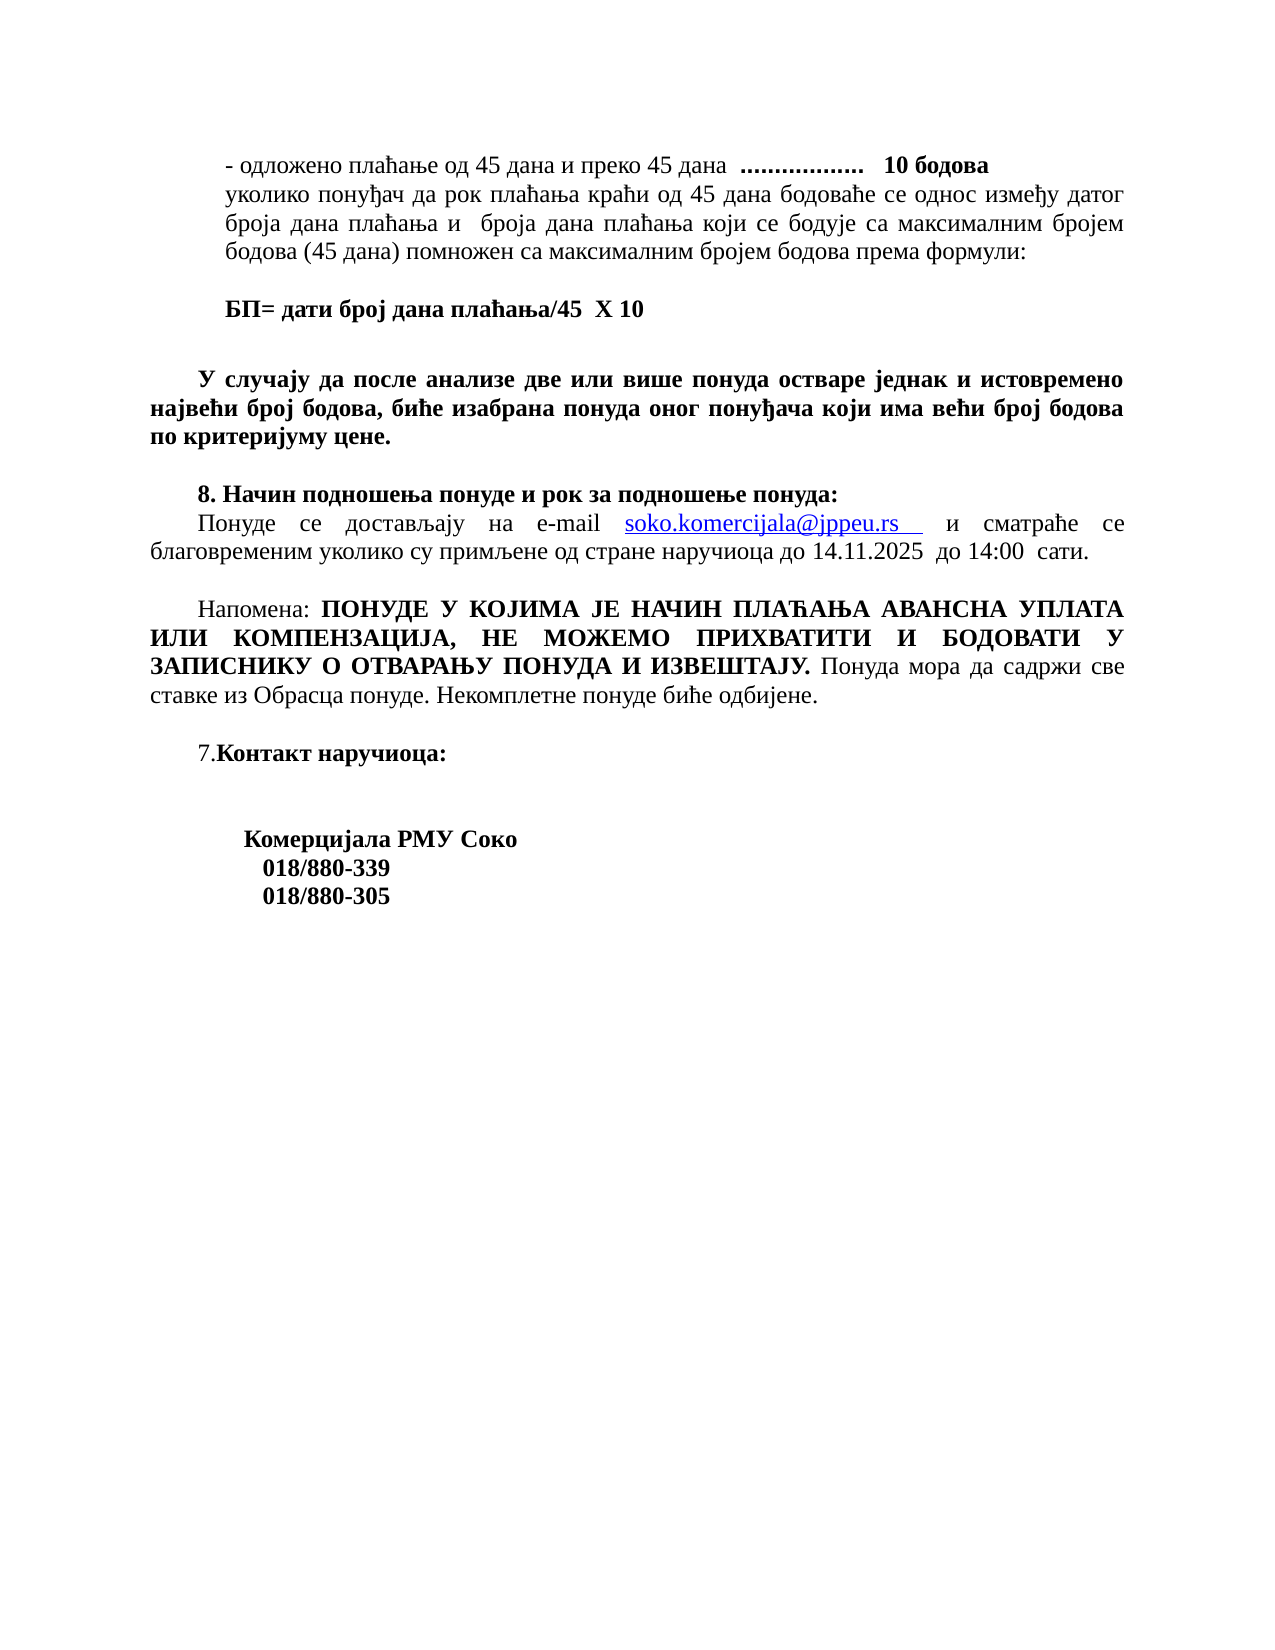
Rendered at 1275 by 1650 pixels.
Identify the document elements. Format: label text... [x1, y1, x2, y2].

text У случају да после анализе две или више понуда остваре једнак и истовремено највећи број бодова, биће изабрана понуда оног понуђача који има већи број бодова по критеријуму цене. [150, 364, 1125, 450]
text 018/880-305 [225, 881, 1125, 910]
text 018/880-339 [225, 853, 1125, 881]
list Контакт наручиоца: [150, 738, 1125, 766]
text Напомена: ПОНУДЕ У КОЈИМА ЈЕ НАЧИН ПЛАЋАЊА АВАНСНА УПЛАТА ИЛИ КОМПЕНЗАЦИЈА, НЕ МОЖЕМО ПРИХВАТИТИ И БОДОВАТИ У ЗАПИСНИКУ О ОТВАРАЊУ ПОНУДА И ИЗВЕШТАЈУ. Понуда мора да садржи све ставке из Обрасца понуде. Некомплетне понуде биће одбијене. [150, 594, 1125, 709]
text уколико понуђач да рок плаћања краћи од 45 дана бодоваће се однос између датог броја дана плаћања и броја дана плаћања који се бодује са максималним бројем бодова (45 дана) помножен са максималним бројем бодова према формули: [225, 179, 1125, 265]
text Комерцијала РМУ Соко [225, 824, 1125, 853]
text БП= дати број дана плаћања/45 X 10 [225, 294, 1125, 323]
text 8. Начин подношења понуде и рок за подношење понуда: [150, 479, 1125, 508]
text Понуде се достављају на e-mail soko.komercijala@jppeu.rs и сматраће се благовременим уколико су примљене од стране наручиоца до 14.11.2025 до 14:00 сати. [150, 508, 1125, 565]
text - одложено плаћање од 45 дана и преко 45 дана .................. 10 бодова [225, 150, 1125, 179]
